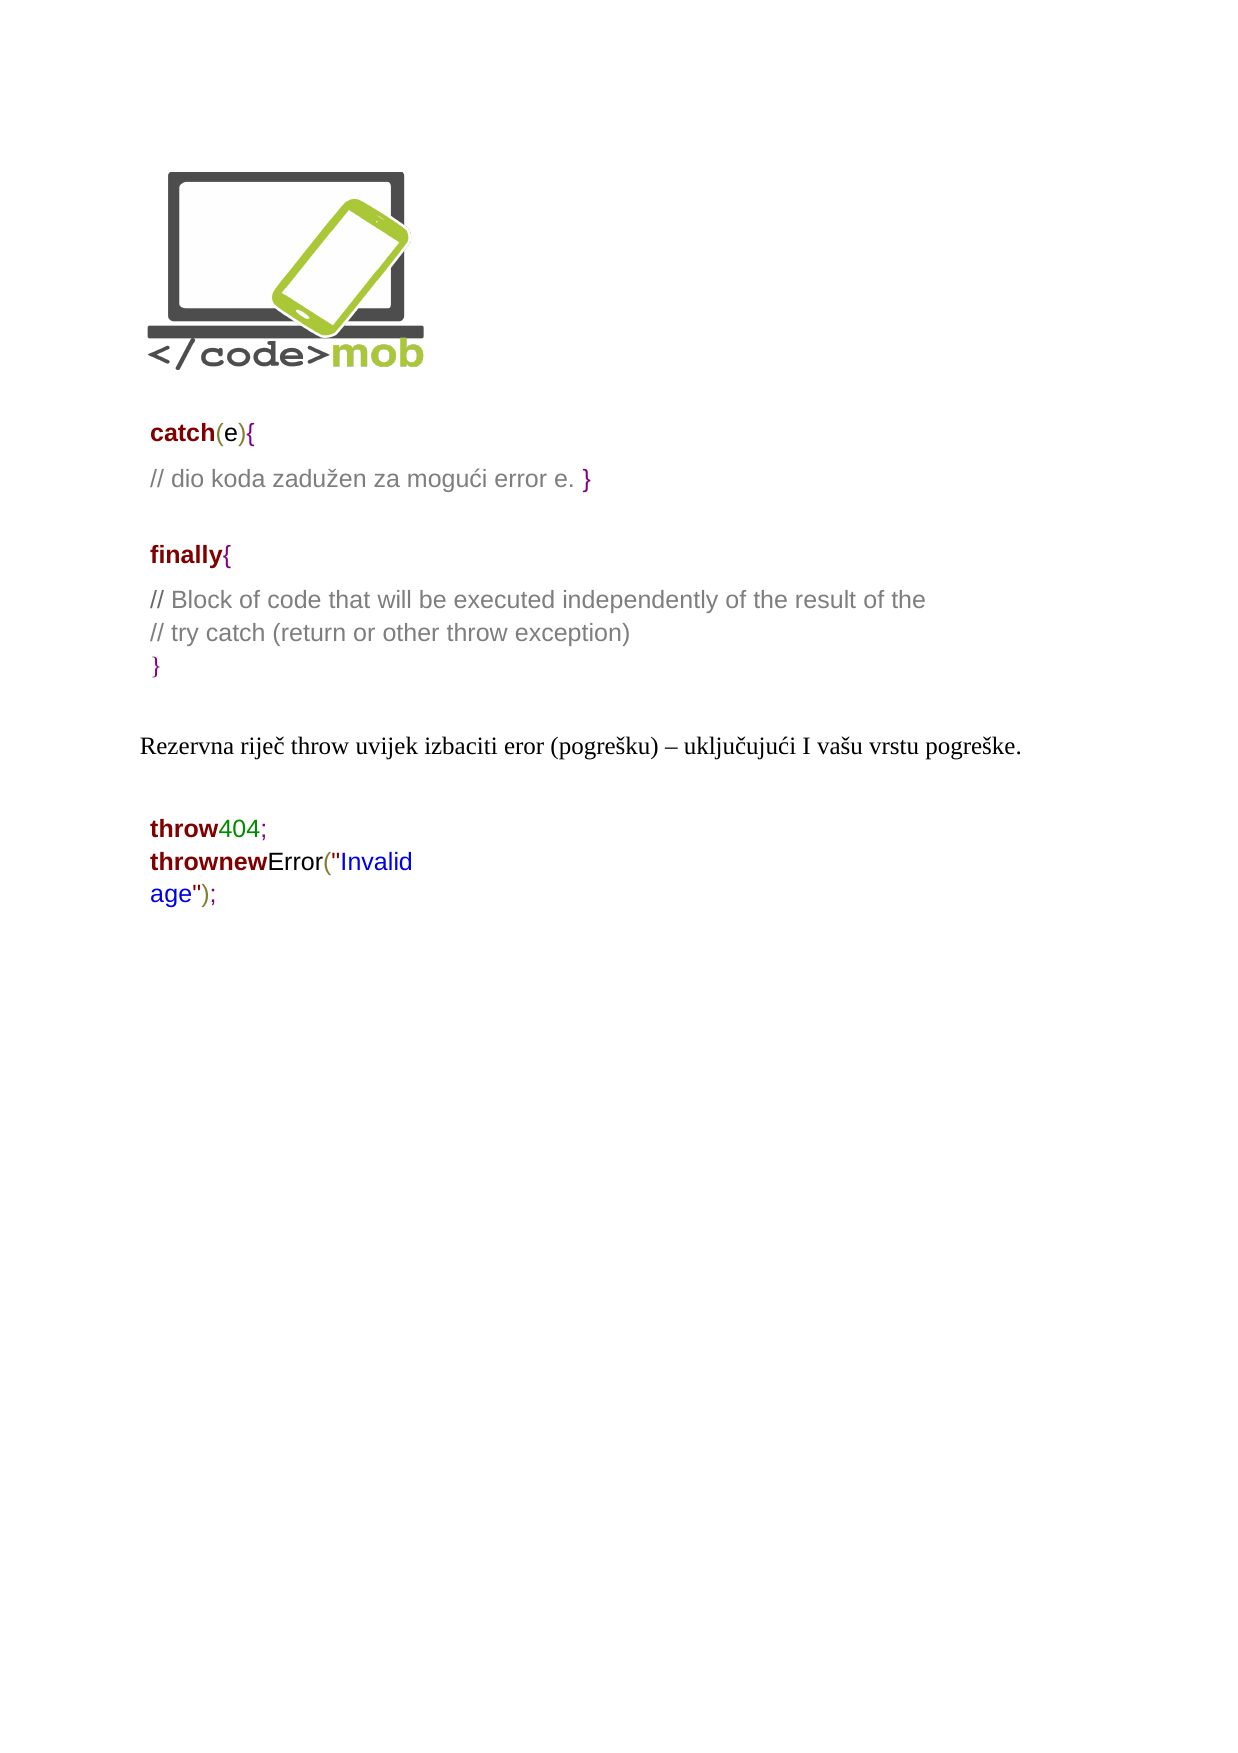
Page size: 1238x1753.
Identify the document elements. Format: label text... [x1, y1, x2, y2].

subtitle finally{ [150, 540, 1079, 568]
text throw404; thrownewError("Invalid age"); [150, 814, 484, 908]
text // dio koda zadužen za mogući error e. } [150, 464, 1079, 493]
picture [147, 172, 424, 370]
text catch(e){ [150, 418, 1079, 447]
text // Block of code that will be executed independently of the result of the [150, 585, 1079, 614]
text // try catch (return or other throw exception) [150, 618, 1079, 647]
text } [150, 651, 1079, 679]
text Rezervna riječ throw uvijek izbaciti eror (pogrešku) – uključujući I vašu vrstu pogreške. [139, 731, 1117, 760]
